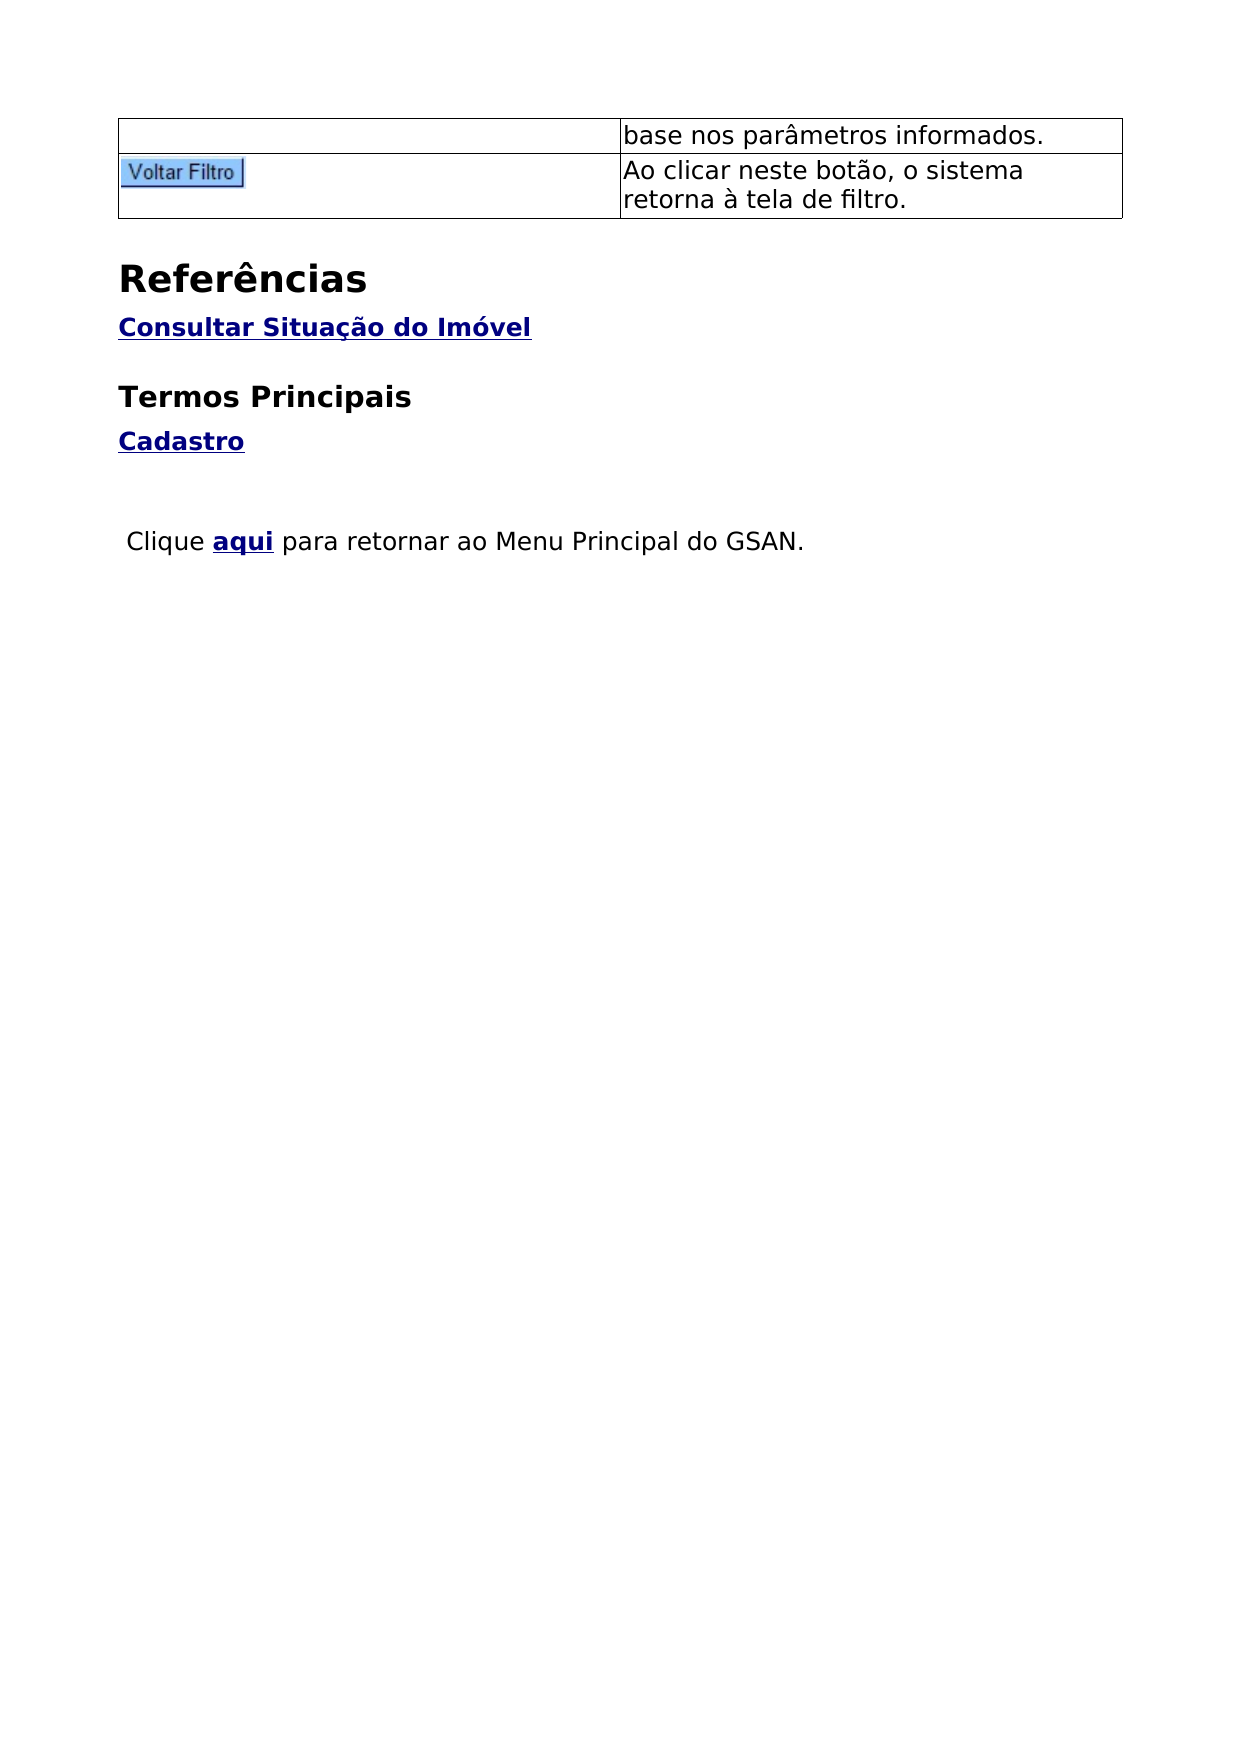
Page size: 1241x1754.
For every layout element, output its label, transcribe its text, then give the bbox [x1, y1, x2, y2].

subtitle Termos Principais [118, 380, 1122, 414]
subtitle Referências [118, 257, 1122, 301]
text Consultar Situação do Imóvel [118, 313, 1122, 343]
text Clique aqui para retornar ao Menu Principal do GSAN. [118, 468, 1122, 556]
picture [121, 156, 247, 189]
table_cell [119, 119, 620, 153]
table_cell [119, 154, 620, 217]
table_cell Ao clicar neste botão, o sistema retorna à tela de filtro. [621, 154, 1122, 217]
table_cell base nos parâmetros informados. [621, 119, 1122, 153]
text Cadastro [118, 427, 1122, 456]
